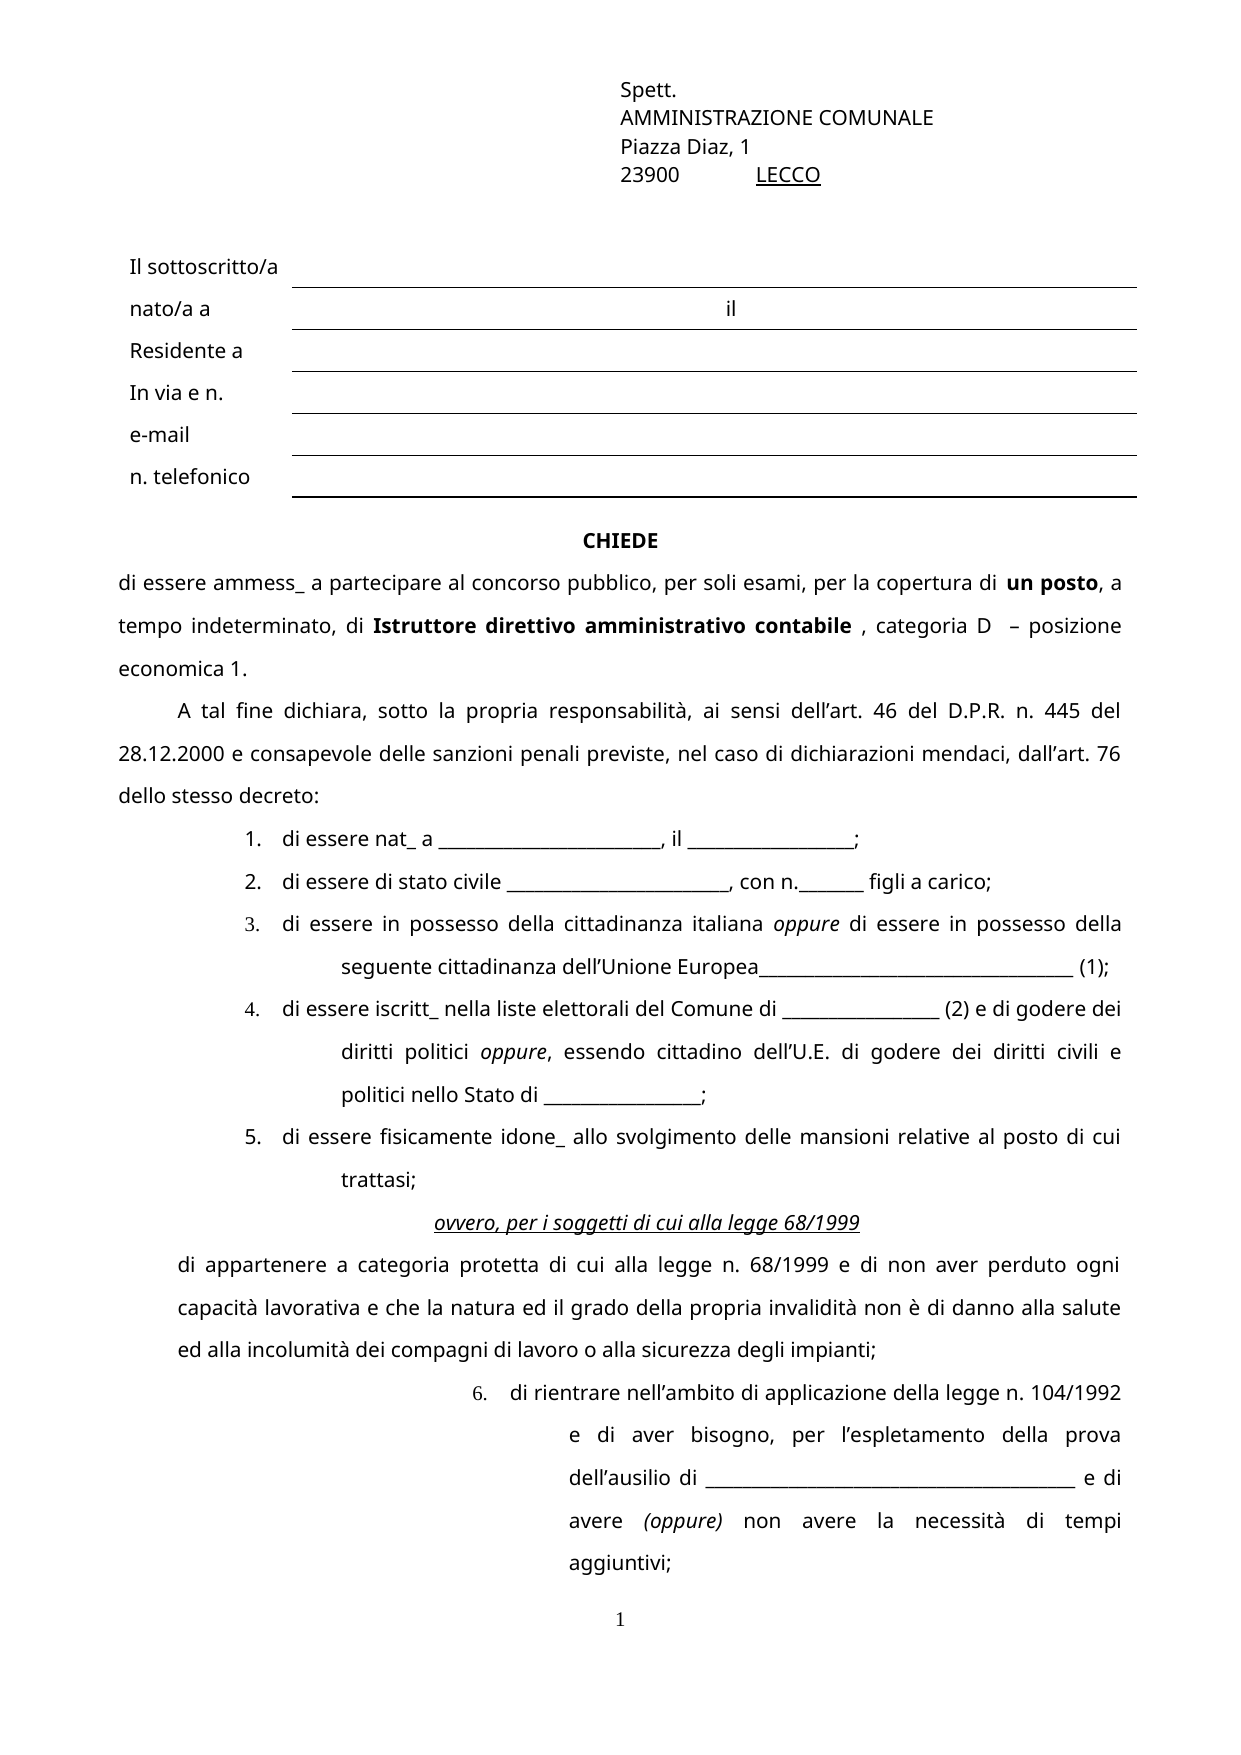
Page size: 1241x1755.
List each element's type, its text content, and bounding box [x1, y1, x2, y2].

table_cell n. telefonico [118, 455, 292, 496]
list di rientrare nell’ambito di applicazione della legge n. 104/1992 e di aver bisogno, per l’espletamento della prova dell’ausilio di ________________________________________ e di avere (oppure) non avere la necessità di tempi aggiuntivi; [472, 1378, 1122, 1577]
list di essere fisicamente idone_ allo svolgimento delle mansioni relative al posto di cui trattasi; [244, 1122, 1122, 1193]
table_cell e-mail [118, 413, 292, 454]
table_cell il [714, 288, 1137, 328]
text Piazza Diaz, 1 [118, 132, 1122, 160]
table_cell [292, 330, 1137, 371]
table_cell Residente a [118, 329, 292, 371]
text 23900 LECCO [118, 160, 1122, 189]
table_header Il sottoscritto/a [118, 246, 292, 287]
table_cell In via e n. [118, 371, 292, 412]
table_cell [292, 414, 1137, 454]
text ovvero, per i soggetti di cui alla legge 68/1999 [177, 1208, 1122, 1236]
text Spett. [118, 75, 1122, 103]
table_cell [292, 372, 1137, 412]
text CHIEDE [118, 526, 1122, 554]
table_header [292, 246, 1137, 287]
text di essere ammess_ a partecipare al concorso pubblico, per soli esami, per la copertura di un posto, a tempo indeterminato, di Istruttore direttivo amministrativo contabile , categoria D – posizione economica 1. [118, 568, 1122, 682]
list di essere iscritt_ nella liste elettorali del Comune di _________________ (2) e di godere dei diritti politici oppure, essendo cittadino dell’U.E. di godere dei diritti civili e politici nello Stato di _________________; [244, 994, 1122, 1108]
table_cell nato/a a [118, 287, 292, 328]
text AMMINISTRAZIONE COMUNALE [118, 103, 1122, 132]
table_cell [292, 456, 1137, 496]
text di appartenere a categoria protetta di cui alla legge n. 68/1999 e di non aver perduto ogni capacità lavorativa e che la natura ed il grado della propria invalidità non è di danno alla salute ed alla incolumità dei compagni di lavoro o alla sicurezza degli impianti; [177, 1250, 1122, 1364]
table_cell [292, 288, 714, 328]
text A tal fine dichiara, sotto la propria responsabilità, ai sensi dell’art. 46 del D.P.R. n. 445 del 28.12.2000 e consapevole delle sanzioni penali previste, nel caso di dichiarazioni mendaci, dall’art. 76 dello stesso decreto: [118, 696, 1122, 810]
list di essere in possesso della cittadinanza italiana oppure di essere in possesso della seguente cittadinanza dell’Unione Europea__________________________________ (1); [244, 909, 1122, 980]
list di essere di stato civile ________________________, con n._______ figli a carico; [244, 867, 1122, 895]
list di essere nat_ a ________________________, il __________________; [244, 824, 1122, 853]
